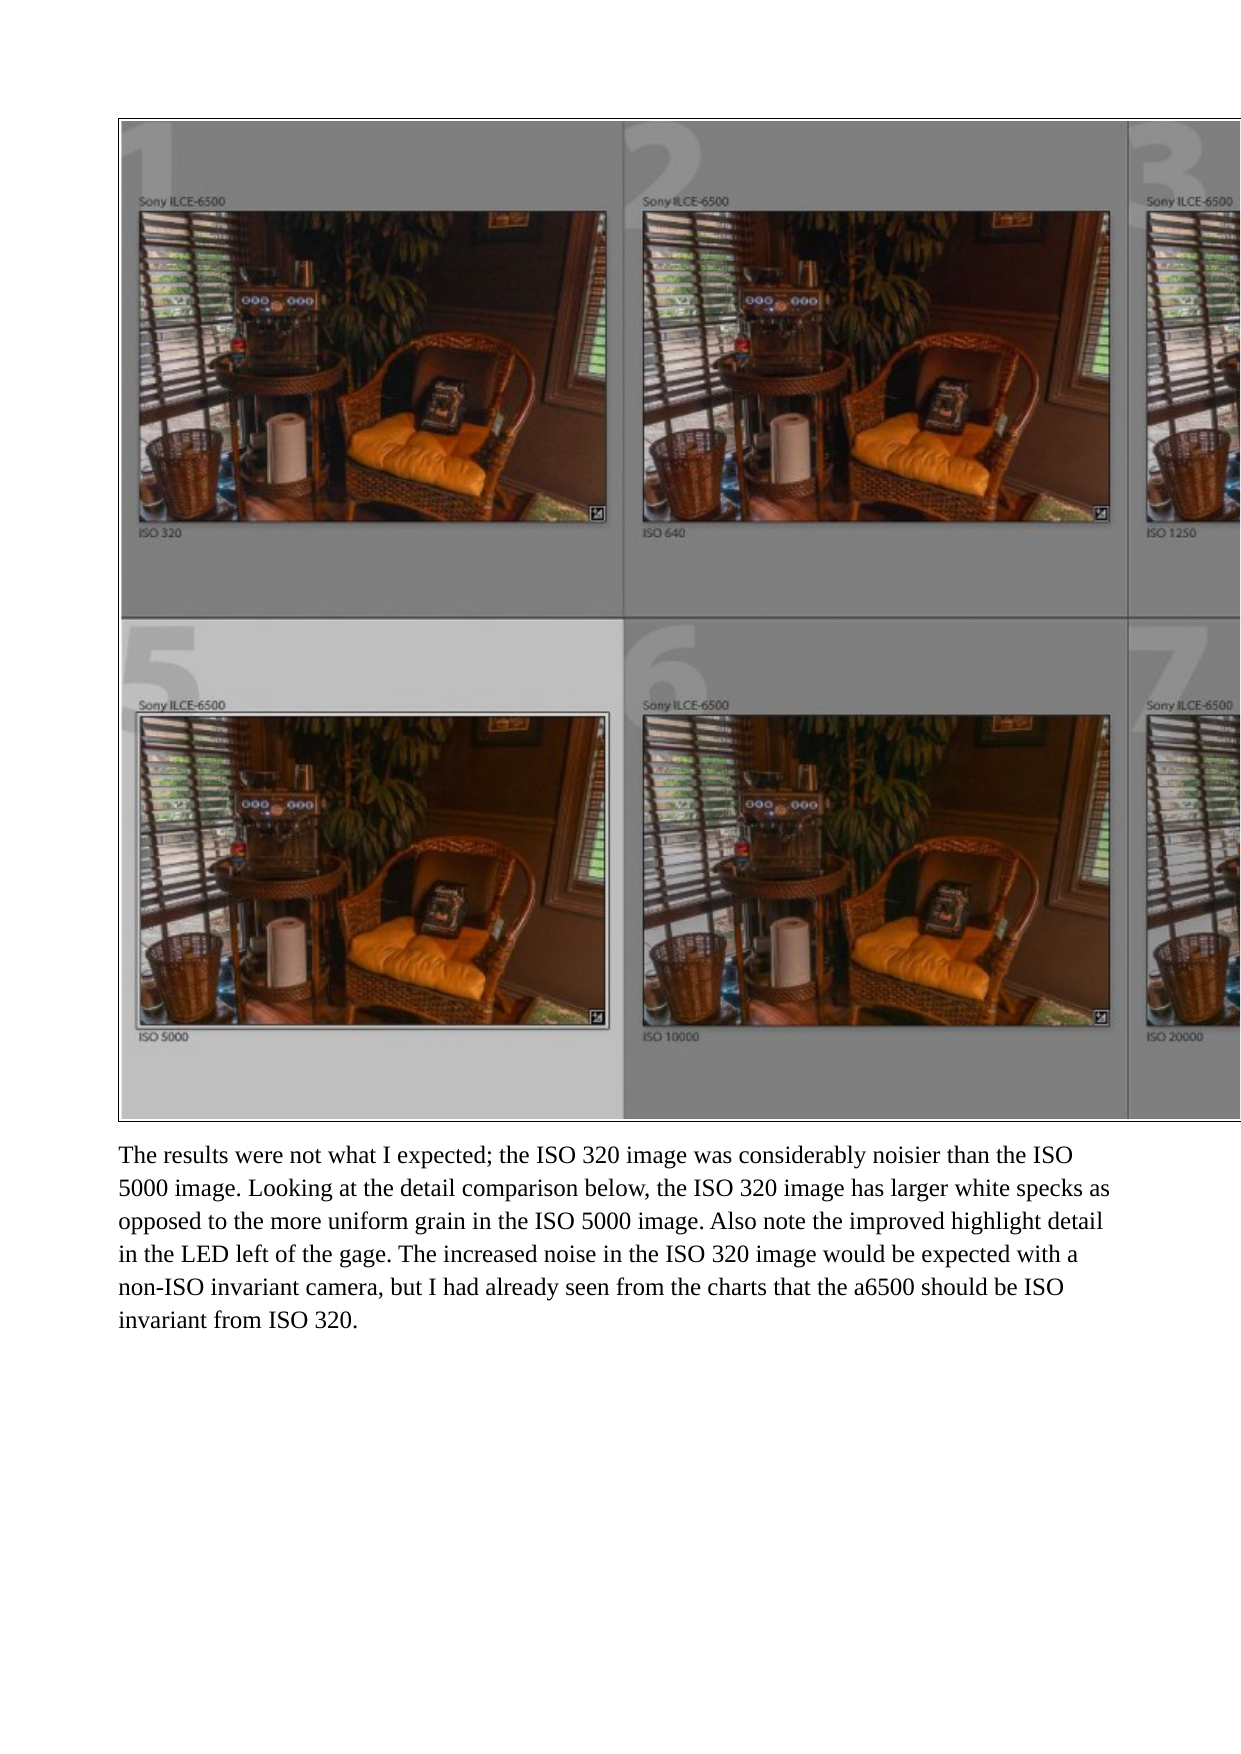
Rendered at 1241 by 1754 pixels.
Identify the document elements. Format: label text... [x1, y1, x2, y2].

text The results were not what I expected; the ISO 320 image was considerably noisier than the ISO 5000 image. Looking at the detail comparison below, the ISO 320 image has larger white specks as opposed to the more uniform grain in the ISO 5000 image. Also note the improved highlight detail in the LED left of the gage. The increased noise in the ISO 320 image would be expected with a non-ISO invariant camera, but I had already seen from the charts that the a6500 should be ISO invariant from ISO 320. [118, 1140, 1122, 1334]
picture [121, 121, 1241, 1119]
